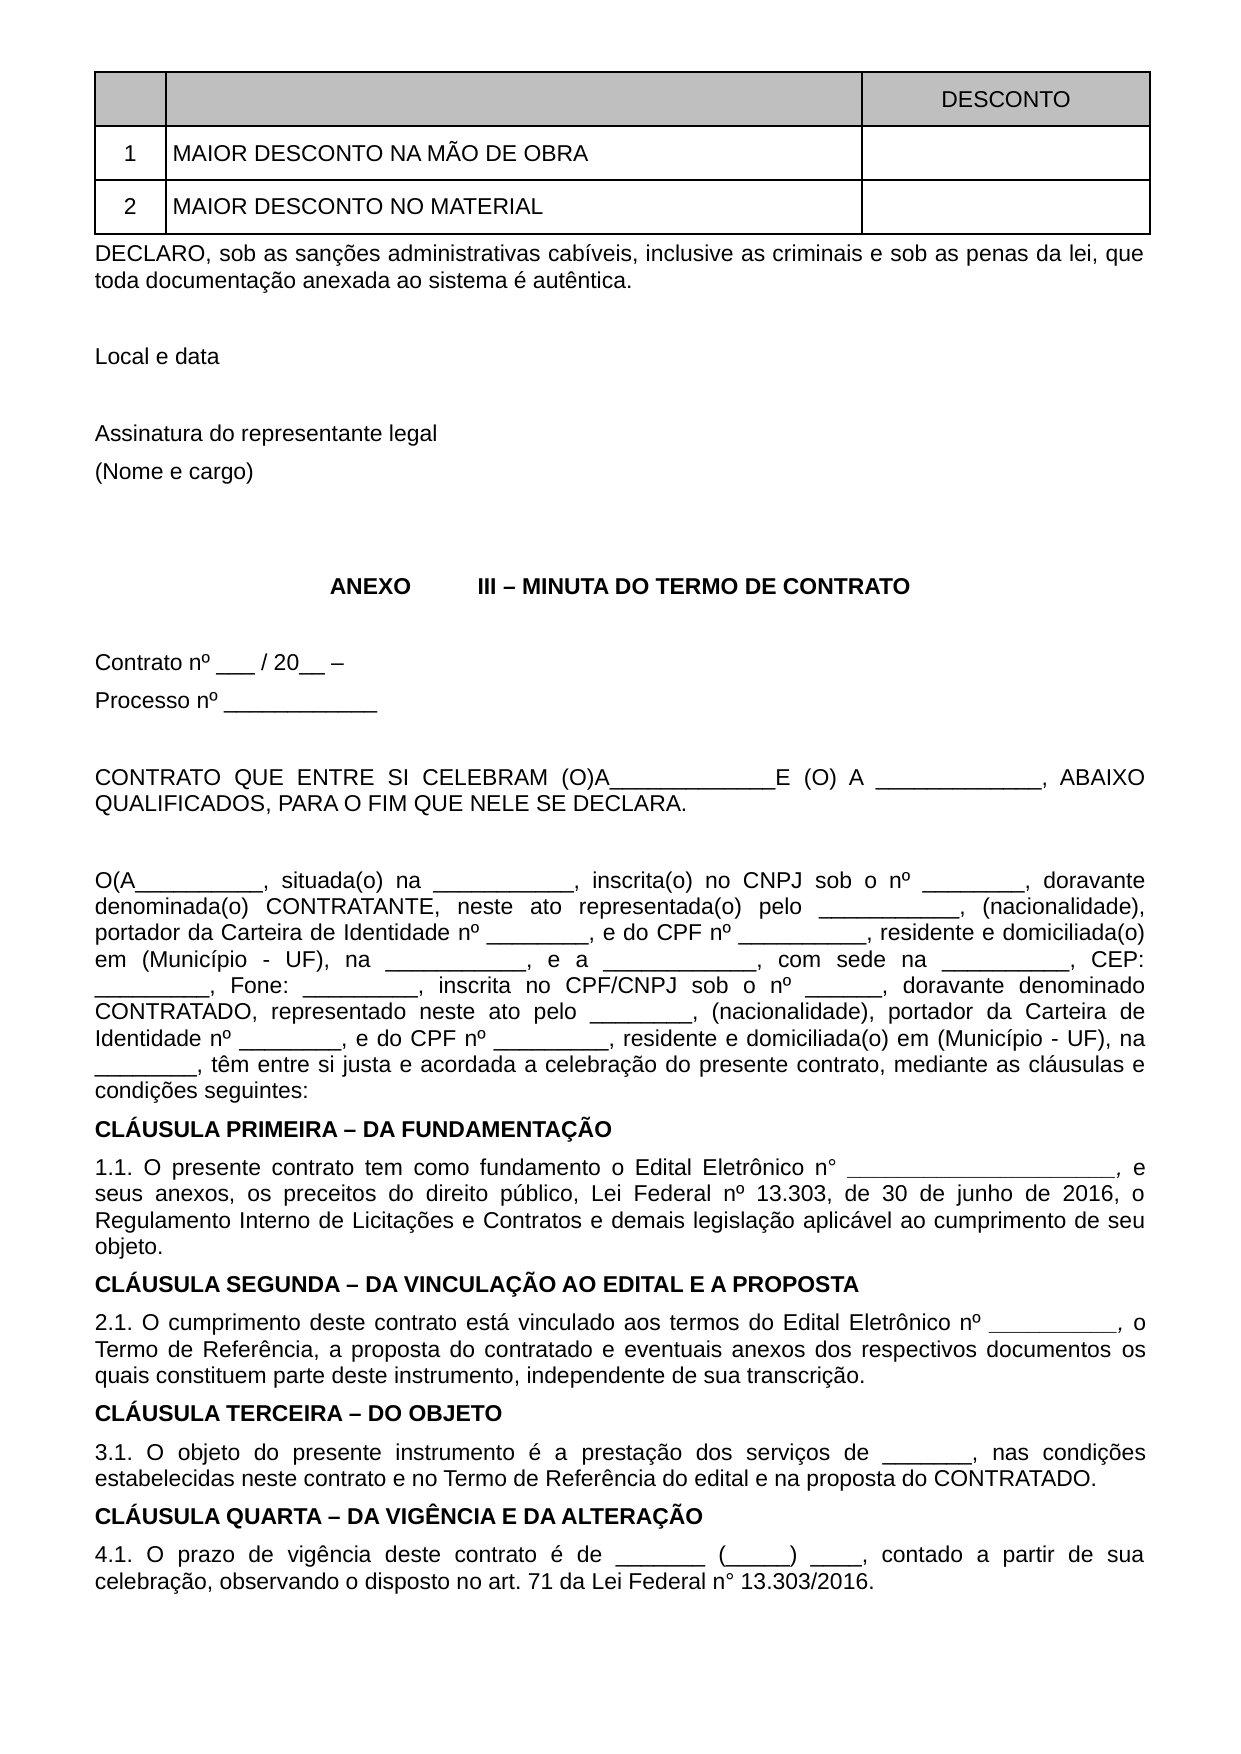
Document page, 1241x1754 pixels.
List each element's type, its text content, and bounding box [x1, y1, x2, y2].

text Contrato nº ___ / 20__ – [94, 649, 1146, 675]
text 1.1. O presente contrato tem como fundamento o Edital Eletrônico n° _____________________, e seus anexos, os preceitos do direito público, Lei Federal nº 13.303, de 30 de junho de 2016, o Regulamento Interno de Licitações e Contratos e demais legislação aplicável ao cumprimento de seu objeto. [94, 1154, 1146, 1259]
table_cell DESCONTO [863, 73, 1149, 125]
table_cell [167, 73, 861, 125]
text DECLARO, sob as sanções administrativas cabíveis, inclusive as criminais e sob as penas da lei, que toda documentação anexada ao sistema é autêntica. [94, 240, 1146, 293]
text CLÁUSULA TERCEIRA – DO OBJETO [94, 1400, 1146, 1427]
table_cell [863, 127, 1149, 178]
table_cell 2 [96, 181, 165, 232]
table_cell MAIOR DESCONTO NO MATERIAL [167, 181, 861, 232]
table_cell MAIOR DESCONTO NA MÃO DE OBRA [167, 127, 861, 178]
text ANEXO III – MINUTA DO TERMO DE CONTRATO [94, 573, 1146, 599]
text CONTRATO QUE ENTRE SI CELEBRAM (O)A_____________E (O) A _____________, ABAIXO QUALIFICADOS, PARA O FIM QUE NELE SE DECLARA. [94, 764, 1146, 816]
text CLÁUSULA SEGUNDA – DA VINCULAÇÃO AO EDITAL E A PROPOSTA [94, 1271, 1146, 1297]
text (Nome e cargo) [94, 458, 1146, 484]
table_cell [96, 73, 165, 125]
table_cell 1 [96, 127, 165, 178]
text Assinatura do representante legal [94, 420, 1146, 446]
text Processo nº ____________ [94, 687, 1146, 714]
text Local e data [94, 343, 1146, 369]
text CLÁUSULA PRIMEIRA – DA FUNDAMENTAÇÃO [94, 1116, 1146, 1142]
table_cell [863, 181, 1149, 232]
text CLÁUSULA QUARTA – DA VIGÊNCIA E DA ALTERAÇÃO [94, 1503, 1146, 1529]
text O(A__________, situada(o) na ___________, inscrita(o) no CNPJ sob o nº ________, doravante denominada(o) CONTRATANTE, neste ato representada(o) pelo ___________, (nacionalidade), portador da Carteira de Identidade nº ________, e do CPF nº __________, residente e domiciliada(o) em (Município - UF), na ___________, e a ____________, com sede na __________, CEP: _________, Fone: _________, inscrita no CPF/CNPJ sob o nº ______, doravante denominado CONTRATADO, representado neste ato pelo ________, (nacionalidade), portador da Carteira de Identidade nº ________, e do CPF nº _________, residente e domiciliada(o) em (Município - UF), na ________, têm entre si justa e acordada a celebração do presente contrato, mediante as cláusulas e condições seguintes: [94, 867, 1146, 1104]
text 2.1. O cumprimento deste contrato está vinculado aos termos do Edital Eletrônico nº __________, o Termo de Referência, a proposta do contratado e eventuais anexos dos respectivos documentos os quais constituem parte deste instrumento, independente de sua transcrição. [94, 1309, 1146, 1388]
text 3.1. O objeto do presente instrumento é a prestação dos serviços de _______, nas condições estabelecidas neste contrato e no Termo de Referência do edital e na proposta do CONTRATADO. [94, 1438, 1146, 1491]
text 4.1. O prazo de vigência deste contrato é de _______ (_____) ____, contado a partir de sua celebração, observando o disposto no art. 71 da Lei Federal n° 13.303/2016. [94, 1541, 1146, 1594]
